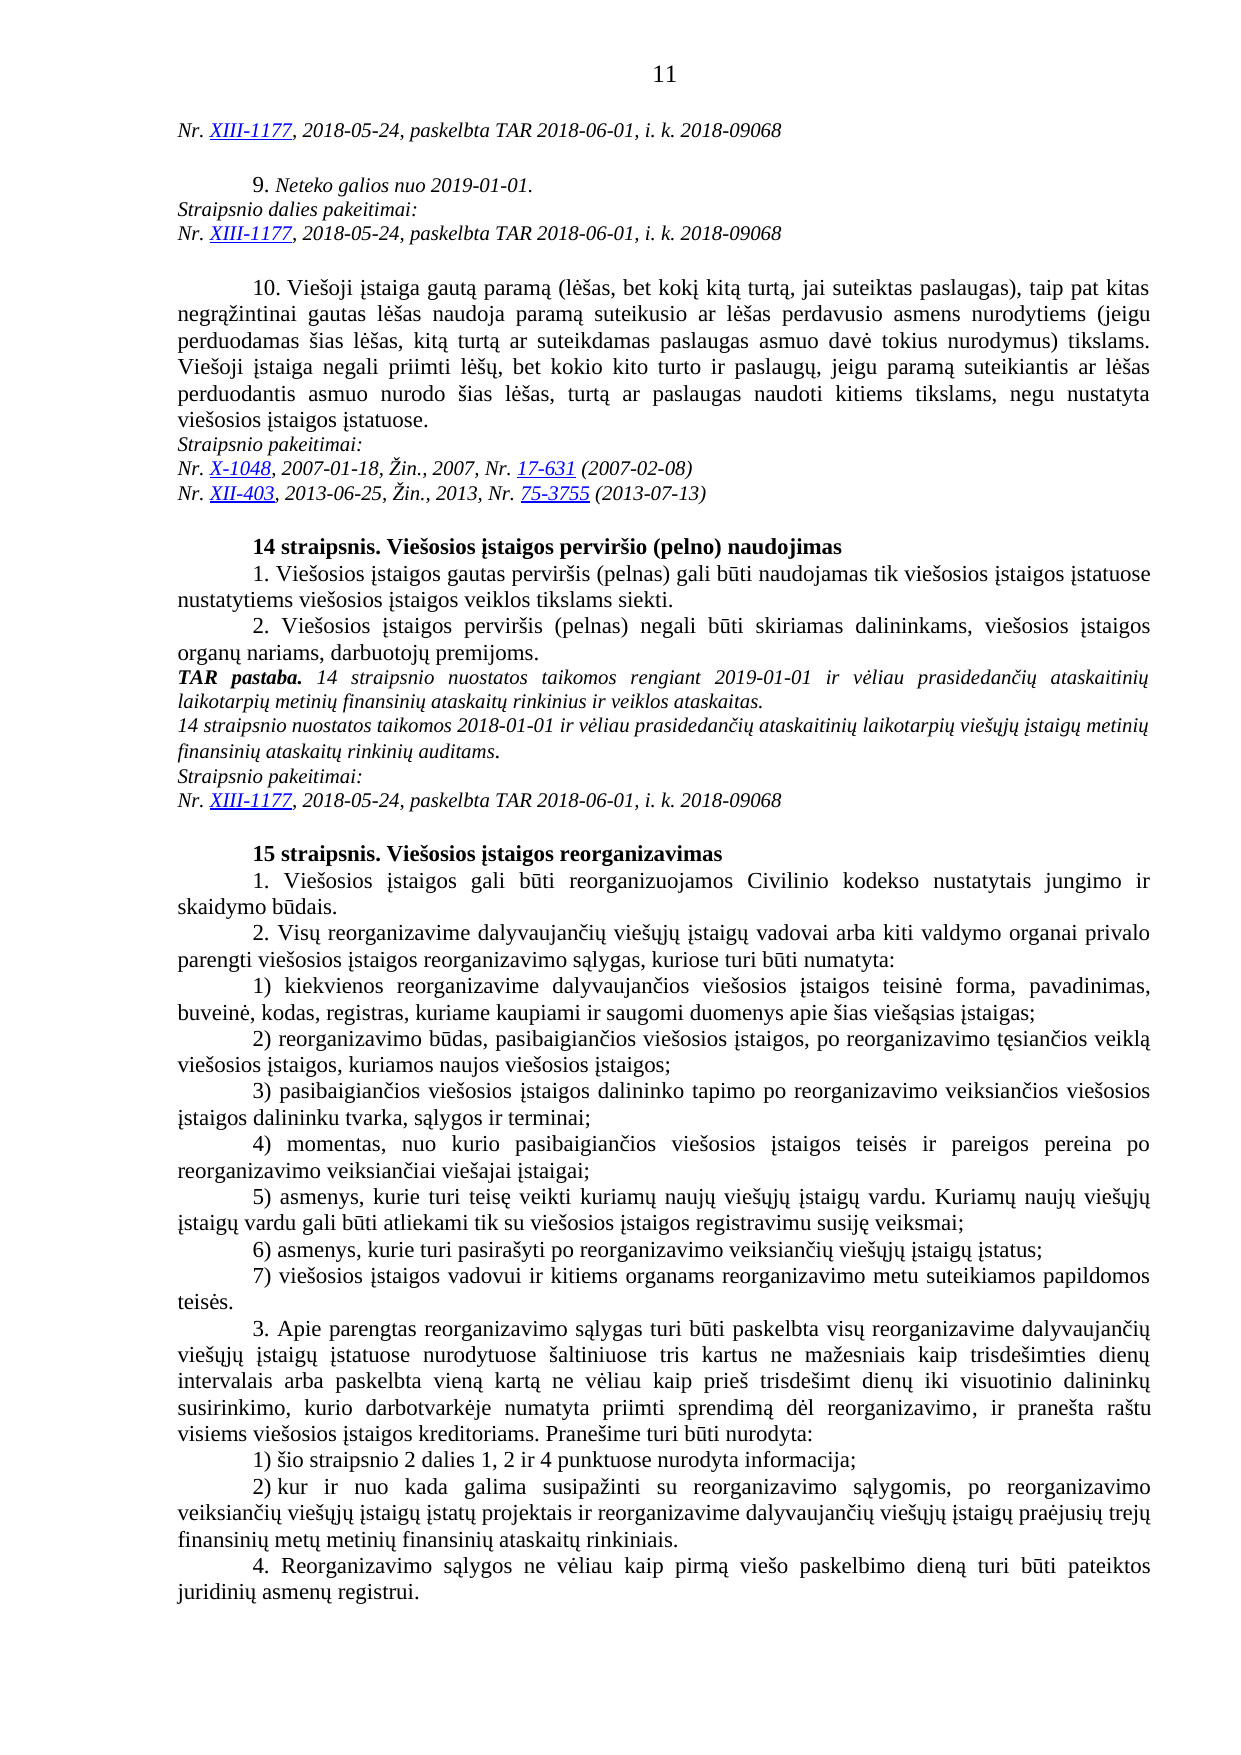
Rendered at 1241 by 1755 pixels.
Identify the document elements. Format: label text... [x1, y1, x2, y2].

text 14 straipsnis. Viešosios įstaigos perviršio (pelno) naudojimas [177, 533, 1152, 559]
text 1) šio straipsnio 2 dalies 1, 2 ir 4 punktuose nurodyta informacija; [177, 1447, 1152, 1473]
text Straipsnio dalies pakeitimai: [177, 197, 1152, 221]
text 9. Neteko galios nuo 2019-01-01. [177, 171, 1152, 197]
text Straipsnio pakeitimai: [177, 763, 1152, 788]
text 4. Reorganizavimo sąlygos ne vėliau kaip pirmą viešo paskelbimo dieną turi būti pateiktos juridinių asmenų registrui. [177, 1552, 1152, 1605]
text 5) asmenys, kurie turi teisę veikti kuriamų naujų viešųjų įstaigų vardu. Kuriamų naujų viešųjų įstaigų vardu gali būti atliekami tik su viešosios įstaigos registravimu susiję veiksmai; [177, 1183, 1152, 1236]
text Nr. XIII-1177, 2018-05-24, paskelbta TAR 2018-06-01, i. k. 2018-09068 [177, 788, 1152, 812]
text 4) momentas, nuo kurio pasibaigiančios viešosios įstaigos teisės ir pareigos pereina po reorganizavimo veiksiančiai viešajai įstaigai; [177, 1130, 1152, 1183]
text TAR pastaba. 14 straipsnio nuostatos taikomos rengiant 2019-01-01 ir vėliau prasidedančių ataskaitinių laikotarpių metinių finansinių ataskaitų rinkinius ir veiklos ataskaitas. [177, 665, 1152, 713]
text 15 straipsnis. Viešosios įstaigos reorganizavimas [177, 840, 1152, 867]
text Nr. XIII-1177, 2018-05-24, paskelbta TAR 2018-06-01, i. k. 2018-09068 [177, 221, 1152, 245]
text 3. Apie parengtas reorganizavimo sąlygas turi būti paskelbta visų reorganizavime dalyvaujančių viešųjų įstaigų įstatuose nurodytuose šaltiniuose tris kartus ne mažesniais kaip trisdešimties dienų intervalais arba paskelbta vieną kartą ne vėliau kaip prieš trisdešimt dienų iki visuotinio dalininkų susirinkimo, kurio darbotvarkėje numatyta priimti sprendimą dėl reorganizavimo, ir pranešta raštu visiems viešosios įstaigos kreditoriams. Pranešime turi būti nurodyta: [177, 1315, 1152, 1447]
text 10. Viešoji įstaiga gautą paramą (lėšas, bet kokį kitą turtą, jai suteiktas paslaugas), taip pat kitas negrąžintinai gautas lėšas naudoja paramą suteikusio ar lėšas perdavusio asmens nurodytiems (jeigu perduodamas šias lėšas, kitą turtą ar suteikdamas paslaugas asmuo davė tokius nurodymus) tikslams. Viešoji įstaiga negali priimti lėšų, bet kokio kito turto ir paslaugų, jeigu paramą suteikiantis ar lėšas perduodantis asmuo nurodo šias lėšas, turtą ar paslaugas naudoti kitiems tikslams, negu nustatyta viešosios įstaigos įstatuose. [177, 274, 1152, 432]
text 3) pasibaigiančios viešosios įstaigos dalininko tapimo po reorganizavimo veiksiančios viešosios įstaigos dalininku tvarka, sąlygos ir terminai; [177, 1078, 1152, 1130]
text 14 straipsnio nuostatos taikomos 2018-01-01 ir vėliau prasidedančių ataskaitinių laikotarpių viešųjų įstaigų metinių finansinių ataskaitų rinkinių auditams. [177, 713, 1152, 763]
text 2. Viešosios įstaigos perviršis (pelnas) negali būti skiriamas dalininkams, viešosios įstaigos organų nariams, darbuotojų premijoms. [177, 612, 1152, 665]
text 2) reorganizavimo būdas, pasibaigiančios viešosios įstaigos, po reorganizavimo tęsiančios veiklą viešosios įstaigos, kuriamos naujos viešosios įstaigos; [177, 1025, 1152, 1078]
text 7) viešosios įstaigos vadovui ir kitiems organams reorganizavimo metu suteikiamos papildomos teisės. [177, 1262, 1152, 1315]
text 2. Visų reorganizavime dalyvaujančių viešųjų įstaigų vadovai arba kiti valdymo organai privalo parengti viešosios įstaigos reorganizavimo sąlygas, kuriose turi būti numatyta: [177, 919, 1152, 972]
text 1. Viešosios įstaigos gali būti reorganizuojamos Civilinio kodekso nustatytais jungimo ir skaidymo būdais. [177, 867, 1152, 919]
text 6) asmenys, kurie turi pasirašyti po reorganizavimo veiksiančių viešųjų įstaigų įstatus; [177, 1236, 1152, 1262]
text Nr. XII-403, 2013-06-25, Žin., 2013, Nr. 75-3755 (2013-07-13) [177, 480, 1152, 504]
text 1) kiekvienos reorganizavime dalyvaujančios viešosios įstaigos teisinė forma, pavadinimas, buveinė, kodas, registras, kuriame kaupiami ir saugomi duomenys apie šias viešąsias įstaigas; [177, 972, 1152, 1025]
text Straipsnio pakeitimai: [177, 432, 1152, 456]
text 2) kur ir nuo kada galima susipažinti su reorganizavimo sąlygomis, po reorganizavimo veiksiančių viešųjų įstaigų įstatų projektais ir reorganizavime dalyvaujančių viešųjų įstaigų praėjusių trejų finansinių metų metinių finansinių ataskaitų rinkiniais. [177, 1473, 1152, 1552]
text Nr. XIII-1177, 2018-05-24, paskelbta TAR 2018-06-01, i. k. 2018-09068 [177, 118, 1152, 142]
text 1. Viešosios įstaigos gautas perviršis (pelnas) gali būti naudojamas tik viešosios įstaigos įstatuose nustatytiems viešosios įstaigos veiklos tikslams siekti. [177, 559, 1152, 612]
text Nr. X-1048, 2007-01-18, Žin., 2007, Nr. 17-631 (2007-02-08) [177, 456, 1152, 480]
